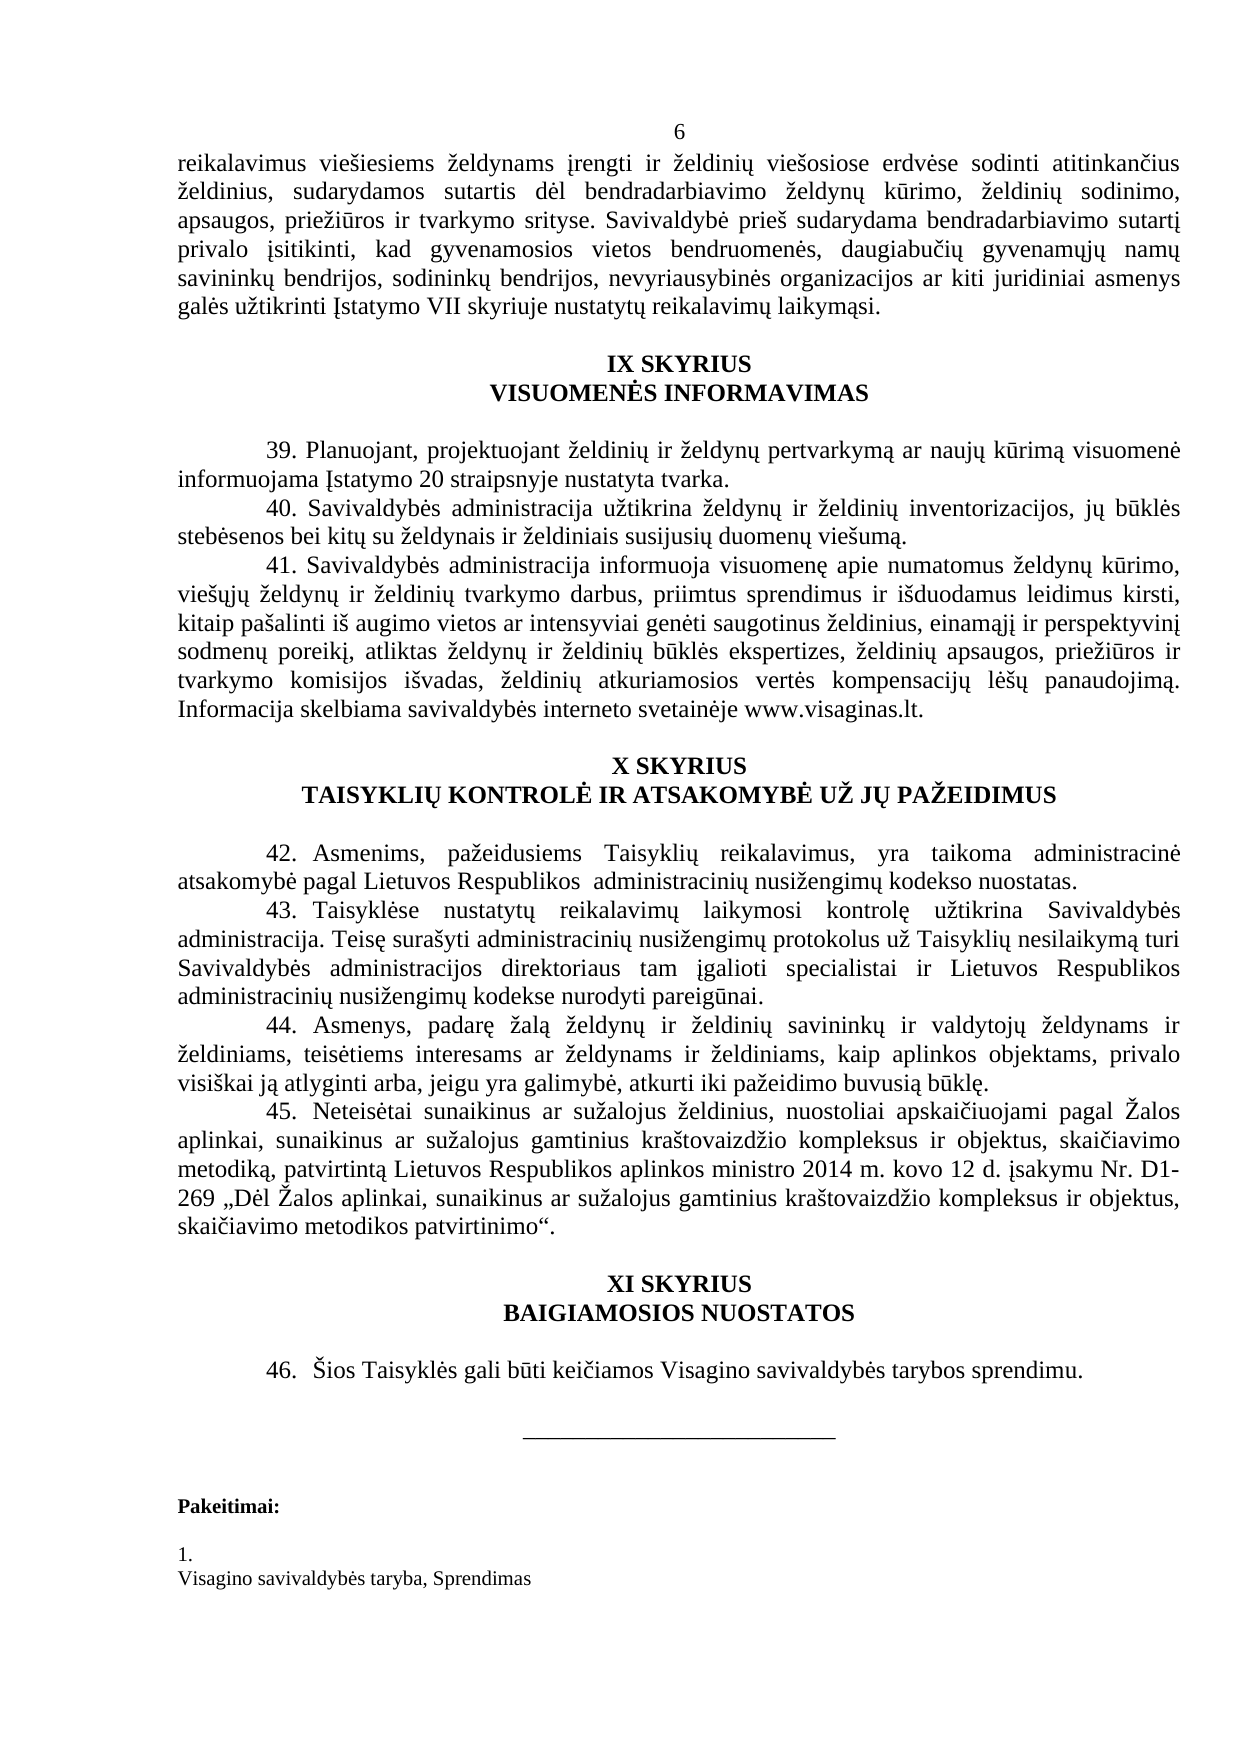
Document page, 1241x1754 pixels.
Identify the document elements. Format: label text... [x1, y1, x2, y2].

text 45. Neteisėtai sunaikinus ar sužalojus želdinius, nuostoliai apskaičiuojami pagal Žalos aplinkai, sunaikinus ar sužalojus gamtinius kraštovaizdžio kompleksus ir objektus, skaičiavimo metodiką, patvirtintą Lietuvos Respublikos aplinkos ministro 2014 m. kovo 12 d. įsakymu Nr. D1-269 „Dėl Žalos aplinkai, sunaikinus ar sužalojus gamtinius kraštovaizdžio kompleksus ir objektus, skaičiavimo metodikos patvirtinimo“. [177, 1096, 1181, 1240]
text 42. Asmenims, pažeidusiems Taisyklių reikalavimus, yra taikoma administracinė atsakomybė pagal Lietuvos Respublikos administracinių nusižengimų kodekso nuostatas. [177, 838, 1181, 895]
text XI SKYRIUS [177, 1269, 1181, 1298]
text TAISYKLIŲ KONTROLĖ IR ATSAKOMYBĖ UŽ JŲ PAŽEIDIMUS [177, 780, 1181, 809]
text 41. Savivaldybės administracija informuoja visuomenę apie numatomus želdynų kūrimo, viešųjų želdynų ir želdinių tvarkymo darbus, priimtus sprendimus ir išduodamus leidimus kirsti, kitaip pašalinti iš augimo vietos ar intensyviai genėti saugotinus želdinius, einamąjį ir perspektyvinį sodmenų poreikį, atliktas želdynų ir želdinių būklės ekspertizes, želdinių apsaugos, priežiūros ir tvarkymo komisijos išvadas, želdinių atkuriamosios vertės kompensacijų lėšų panaudojimą. Informacija skelbiama savivaldybės interneto svetainėje www.visaginas.lt. [177, 550, 1181, 723]
text X SKYRIUS [177, 751, 1181, 780]
text Visagino savivaldybės taryba, Sprendimas [177, 1566, 1181, 1590]
text _________________________ [177, 1413, 1181, 1441]
text 40. Savivaldybės administracija užtikrina želdynų ir želdinių inventorizacijos, jų būklės stebėsenos bei kitų su želdynais ir želdiniais susijusių duomenų viešumą. [177, 493, 1181, 550]
text IX SKYRIUS [177, 349, 1181, 378]
text reikalavimus viešiesiems želdynams įrengti ir želdinių viešosiose erdvėse sodinti atitinkančius želdinius, sudarydamos sutartis dėl bendradarbiavimo želdynų kūrimo, želdinių sodinimo, apsaugos, priežiūros ir tvarkymo srityse. Savivaldybė prieš sudarydama bendradarbiavimo sutartį privalo įsitikinti, kad gyvenamosios vietos bendruomenės, daugiabučių gyvenamųjų namų savininkų bendrijos, sodininkų bendrijos, nevyriausybinės organizacijos ar kiti juridiniai asmenys galės užtikrinti Įstatymo VII skyriuje nustatytų reikalavimų laikymąsi. [177, 148, 1181, 320]
text Pakeitimai: [177, 1494, 1181, 1518]
text VISUOMENĖS INFORMAVIMAS [177, 378, 1181, 406]
text BAIGIAMOSIOS NUOSTATOS [177, 1298, 1181, 1326]
text 39. Planuojant, projektuojant želdinių ir želdynų pertvarkymą ar naujų kūrimą visuomenė informuojama Įstatymo 20 straipsnyje nustatyta tvarka. [177, 435, 1181, 493]
text 44. Asmenys, padarę žalą želdynų ir želdinių savininkų ir valdytojų želdynams ir želdiniams, teisėtiems interesams ar želdynams ir želdiniams, kaip aplinkos objektams, privalo visiškai ją atlyginti arba, jeigu yra galimybė, atkurti iki pažeidimo buvusią būklę. [177, 1010, 1181, 1096]
text 46. Šios Taisyklės gali būti keičiamos Visagino savivaldybės tarybos sprendimu. [177, 1355, 1181, 1384]
text 1. [177, 1542, 1181, 1566]
text 43. Taisyklėse nustatytų reikalavimų laikymosi kontrolę užtikrina Savivaldybės administracija. Teisę surašyti administracinių nusižengimų protokolus už Taisyklių nesilaikymą turi Savivaldybės administracijos direktoriaus tam įgalioti specialistai ir Lietuvos Respublikos administracinių nusižengimų kodekse nurodyti pareigūnai. [177, 895, 1181, 1010]
